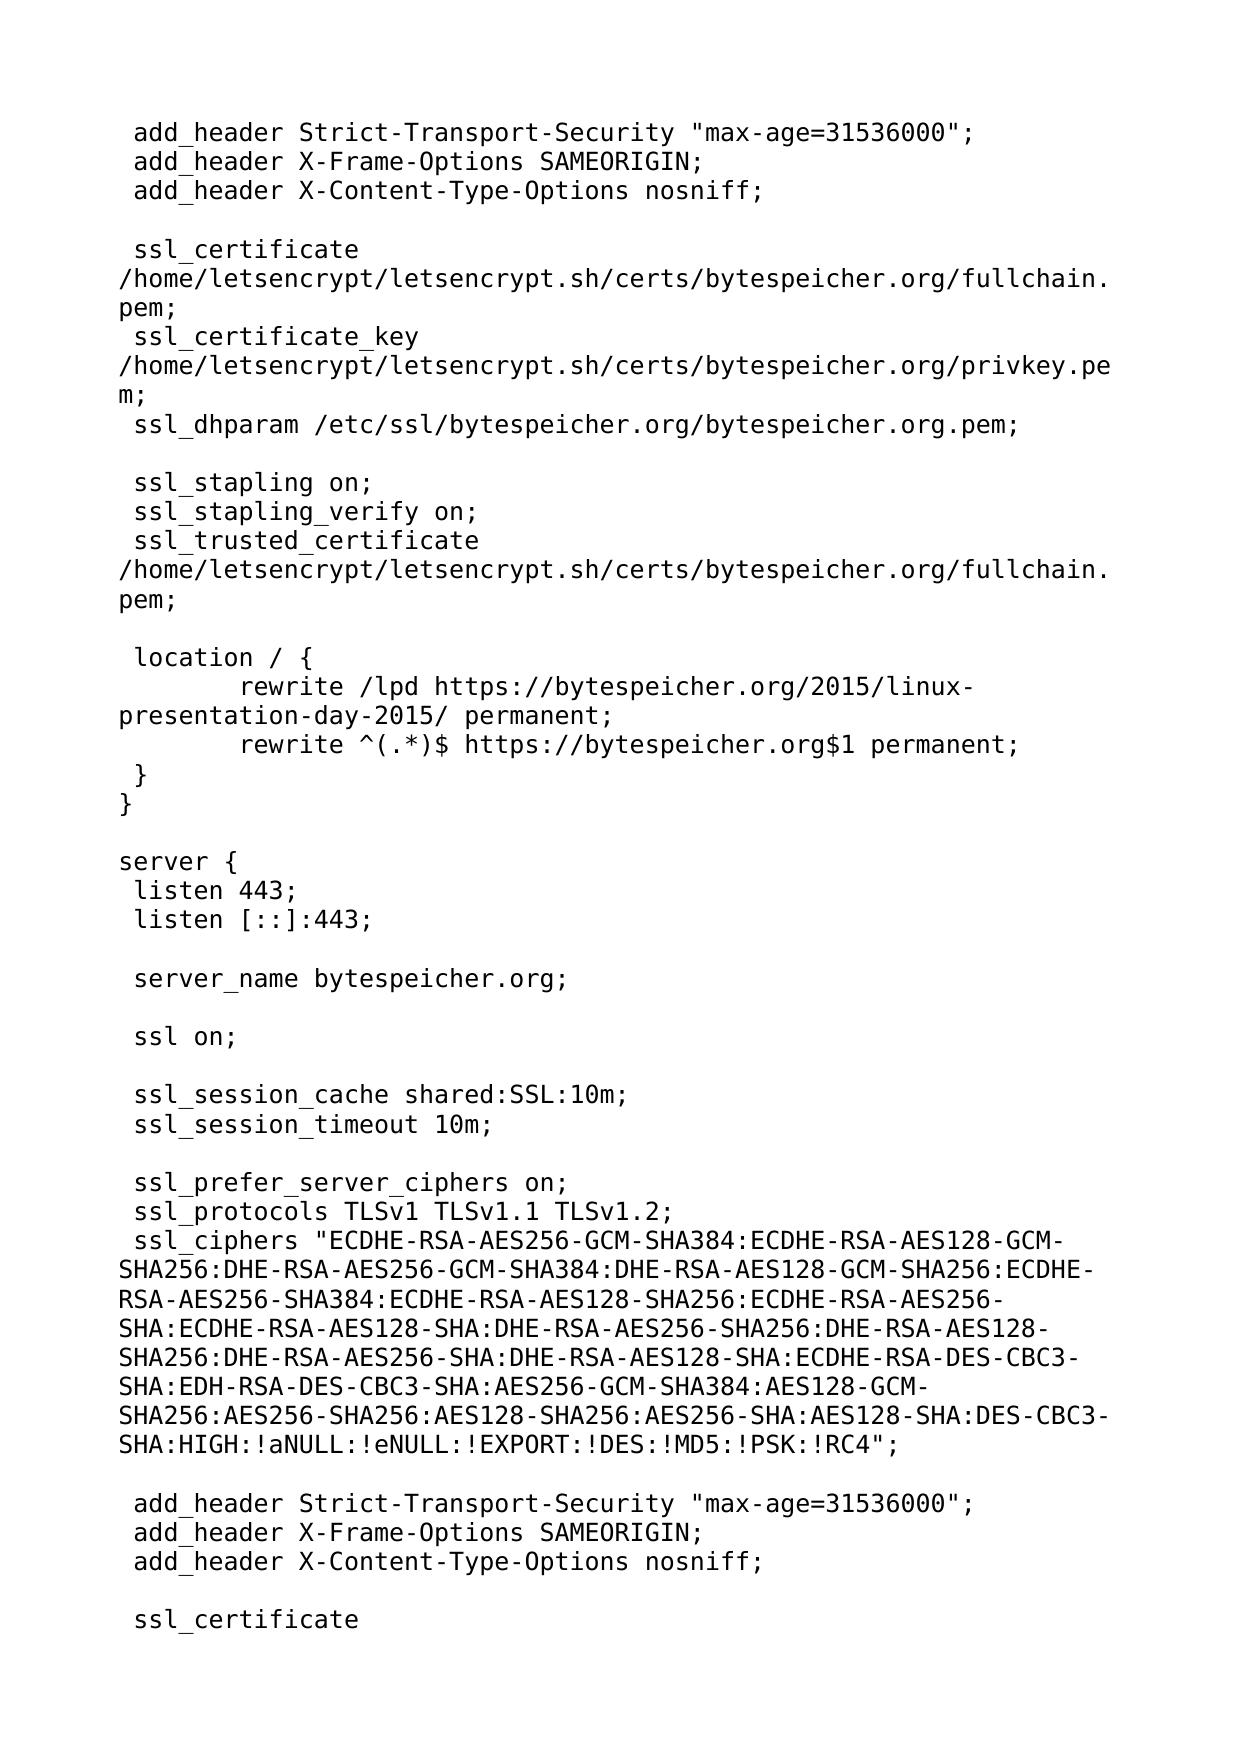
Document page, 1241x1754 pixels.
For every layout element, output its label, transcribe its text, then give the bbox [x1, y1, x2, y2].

text add_header Strict-Transport-Security "max-age=31536000"; add_header X-Frame-Options SAMEORIGIN; add_header X-Content-Type-Options nosniff; ssl_certificate /home/letsencrypt/letsencrypt.sh/certs/bytespeicher.org/fullchain.pem; ssl_certificate_key /home/letsencrypt/letsencrypt.sh/certs/bytespeicher.org/privkey.pem; ssl_dhparam /etc/ssl/bytespeicher.org/bytespeicher.org.pem; ssl_stapling on; ssl_stapling_verify on; ssl_trusted_certificate /home/letsencrypt/letsencrypt.sh/certs/bytespeicher.org/fullchain.pem; location / { rewrite /lpd https://bytespeicher.org/2015/linux-presentation-day-2015/ permanent; rewrite ^(.*)$ https://bytespeicher.org$1 permanent; } } server { listen 443; listen [::]:443; server_name bytespeicher.org; ssl on; ssl_session_cache shared:SSL:10m; ssl_session_timeout 10m; ssl_prefer_server_ciphers on; ssl_protocols TLSv1 TLSv1.1 TLSv1.2; ssl_ciphers "ECDHE-RSA-AES256-GCM-SHA384:ECDHE-RSA-AES128-GCM-SHA256:DHE-RSA-AES256-GCM-SHA384:DHE-RSA-AES128-GCM-SHA256:ECDHE-RSA-AES256-SHA384:ECDHE-RSA-AES128-SHA256:ECDHE-RSA-AES256-SHA:ECDHE-RSA-AES128-SHA:DHE-RSA-AES256-SHA256:DHE-RSA-AES128-SHA256:DHE-RSA-AES256-SHA:DHE-RSA-AES128-SHA:ECDHE-RSA-DES-CBC3-SHA:EDH-RSA-DES-CBC3-SHA:AES256-GCM-SHA384:AES128-GCM-SHA256:AES256-SHA256:AES128-SHA256:AES256-SHA:AES128-SHA:DES-CBC3-SHA:HIGH:!aNULL:!eNULL:!EXPORT:!DES:!MD5:!PSK:!RC4"; add_header Strict-Transport-Security "max-age=31536000"; add_header X-Frame-Options SAMEORIGIN; add_header X-Content-Type-Options nosniff; ssl_certificate [118, 118, 1122, 1635]
